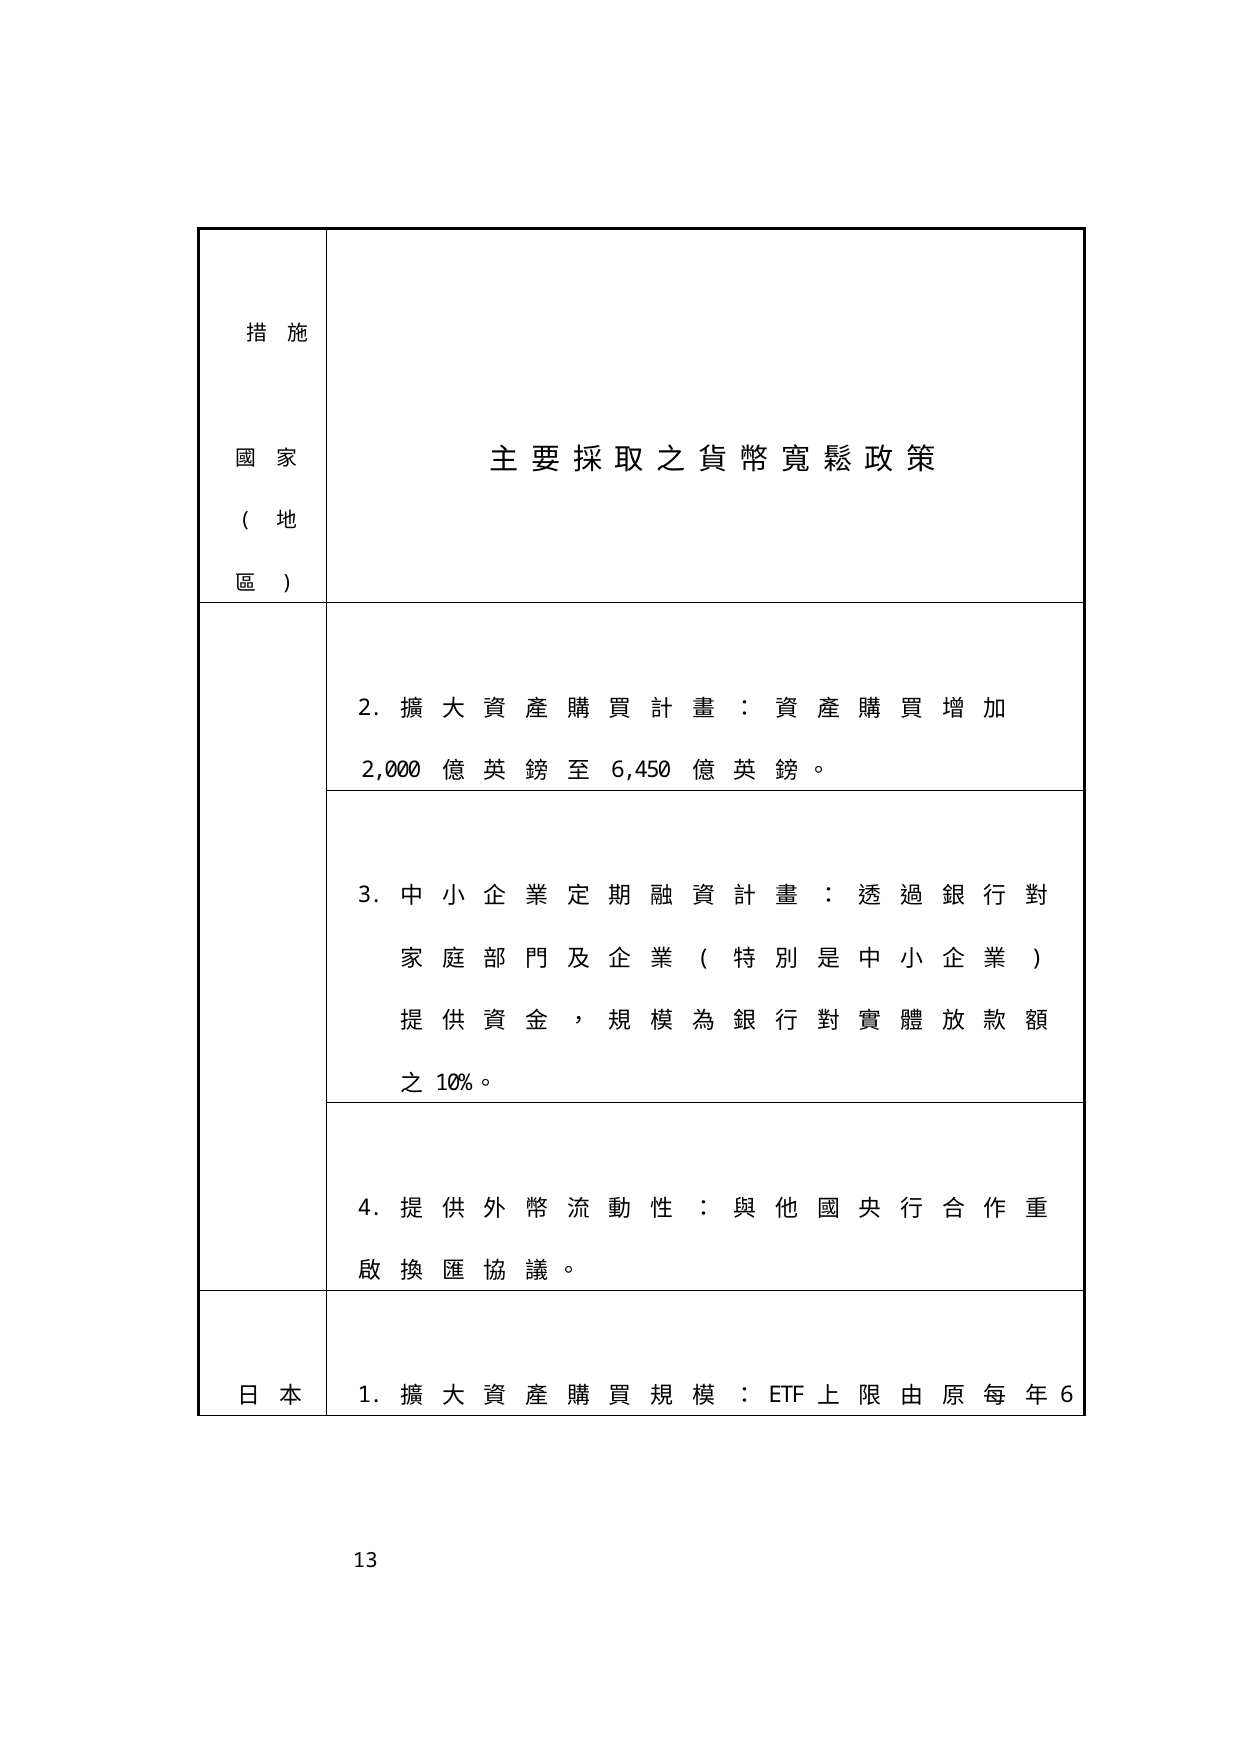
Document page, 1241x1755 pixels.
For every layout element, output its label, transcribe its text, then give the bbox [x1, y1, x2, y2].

table_cell 1.擴大資產購買規模：ETF上限由原每年6 [327, 1291, 1083, 1415]
table_cell 4.提供外幣流動性：與他國央行合作重啟換匯協議。 [327, 1103, 1083, 1290]
table_cell 3.中小企業定期融資計畫：透過銀行對家庭部門及企業(特別是中小企業)提供資金，規模為銀行對實體放款額之10%。 [327, 791, 1083, 1102]
table_header 措施 國家(地區) [200, 230, 326, 602]
table_cell [200, 603, 326, 1290]
table_cell 2.擴大資產購買計畫：資產購買增加2,000億英鎊至6,450億英鎊。 [327, 603, 1083, 790]
table_cell 日本 [200, 1291, 326, 1415]
table_header 主要採取之貨幣寬鬆政策 [327, 230, 1083, 602]
